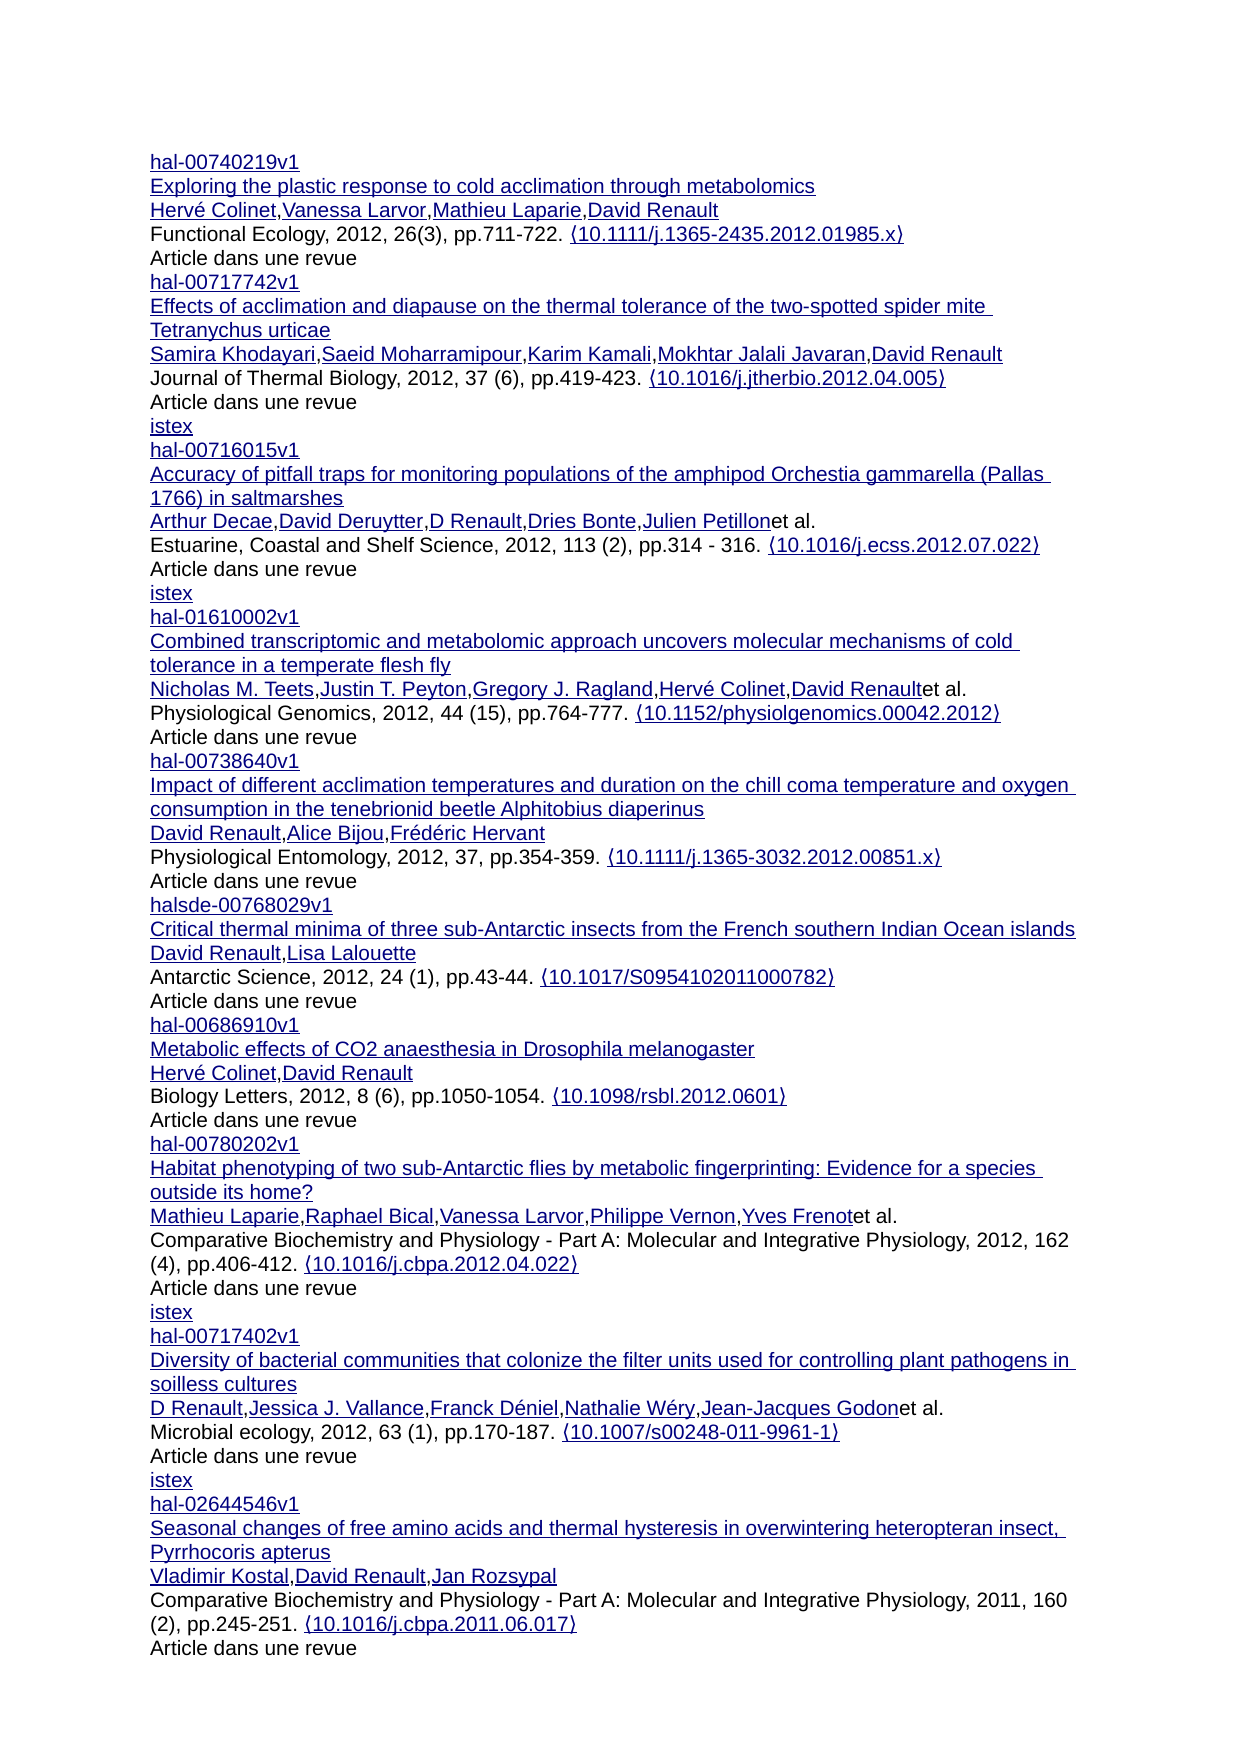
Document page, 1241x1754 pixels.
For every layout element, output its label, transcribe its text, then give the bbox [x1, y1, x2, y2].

table_cell Exploring the plastic response to cold acclimation through metabolomics Hervé Colinet,Vanessa Larvor,Mathieu Laparie,David Renault Functional Ecology, 2012, 26(3), pp.711-722. ⟨10.1111/j.1365-2435.2012.01985.x⟩ Article dans une revue hal-00717742v1 [150, 174, 1090, 294]
table_cell hal-00740219v1 [150, 150, 1090, 174]
table_cell Critical thermal minima of three sub-Antarctic insects from the French southern Indian Ocean islands David Renault,Lisa Lalouette Antarctic Science, 2012, 24 (1), pp.43-44. ⟨10.1017/S0954102011000782⟩ Article dans une revue hal-00686910v1 [150, 917, 1090, 1036]
table_cell Habitat phenotyping of two sub-Antarctic flies by metabolic fingerprinting: Evidence for a species outside its home? Mathieu Laparie,Raphael Bical,Vanessa Larvor,Philippe Vernon,Yves Frenotet al. Comparative Biochemistry and Physiology - Part A: Molecular and Integrative Physiology, 2012, 162 (4), pp.406-412. ⟨10.1016/j.cbpa.2012.04.022⟩ Article dans une revue istex hal-00717402v1 [150, 1156, 1090, 1348]
table_cell Diversity of bacterial communities that colonize the filter units used for controlling plant pathogens in soilless cultures D Renault,Jessica J. Vallance,Franck Déniel,Nathalie Wéry,Jean-Jacques Godonet al. Microbial ecology, 2012, 63 (1), pp.170-187. ⟨10.1007/s00248-011-9961-1⟩ Article dans une revue istex hal-02644546v1 [150, 1348, 1090, 1516]
table_cell Combined transcriptomic and metabolomic approach uncovers molecular mechanisms of cold tolerance in a temperate flesh fly Nicholas M. Teets,Justin T. Peyton,Gregory J. Ragland,Hervé Colinet,David Renaultet al. Physiological Genomics, 2012, 44 (15), pp.764-777. ⟨10.1152/physiolgenomics.00042.2012⟩ Article dans une revue hal-00738640v1 [150, 629, 1090, 773]
table_cell Impact of different acclimation temperatures and duration on the chill coma temperature and oxygen consumption in the tenebrionid beetle Alphitobius diaperinus David Renault,Alice Bijou,Frédéric Hervant Physiological Entomology, 2012, 37, pp.354-359. ⟨10.1111/j.1365-3032.2012.00851.x⟩ Article dans une revue halsde-00768029v1 [150, 773, 1090, 917]
table_cell Accuracy of pitfall traps for monitoring populations of the amphipod Orchestia gammarella (Pallas 1766) in saltmarshes Arthur Decae,David Deruytter,D Renault,Dries Bonte,Julien Petillonet al. Estuarine, Coastal and Shelf Science, 2012, 113 (2), pp.314 - 316. ⟨10.1016/j.ecss.2012.07.022⟩ Article dans une revue istex hal-01610002v1 [150, 461, 1090, 629]
table_cell Metabolic effects of CO2 anaesthesia in Drosophila melanogaster Hervé Colinet,David Renault Biology Letters, 2012, 8 (6), pp.1050-1054. ⟨10.1098/rsbl.2012.0601⟩ Article dans une revue hal-00780202v1 [150, 1036, 1090, 1156]
table_cell Effects of acclimation and diapause on the thermal tolerance of the two-spotted spider mite Tetranychus urticae Samira Khodayari,Saeid Moharramipour,Karim Kamali,Mokhtar Jalali Javaran,David Renault Journal of Thermal Biology, 2012, 37 (6), pp.419-423. ⟨10.1016/j.jtherbio.2012.04.005⟩ Article dans une revue istex hal-00716015v1 [150, 294, 1090, 461]
table_cell Seasonal changes of free amino acids and thermal hysteresis in overwintering heteropteran insect, Pyrrhocoris apterus Vladimir Kostal,David Renault,Jan Rozsypal Comparative Biochemistry and Physiology - Part A: Molecular and Integrative Physiology, 2011, 160 (2), pp.245-251. ⟨10.1016/j.cbpa.2011.06.017⟩ Article dans une revue [150, 1516, 1090, 1659]
